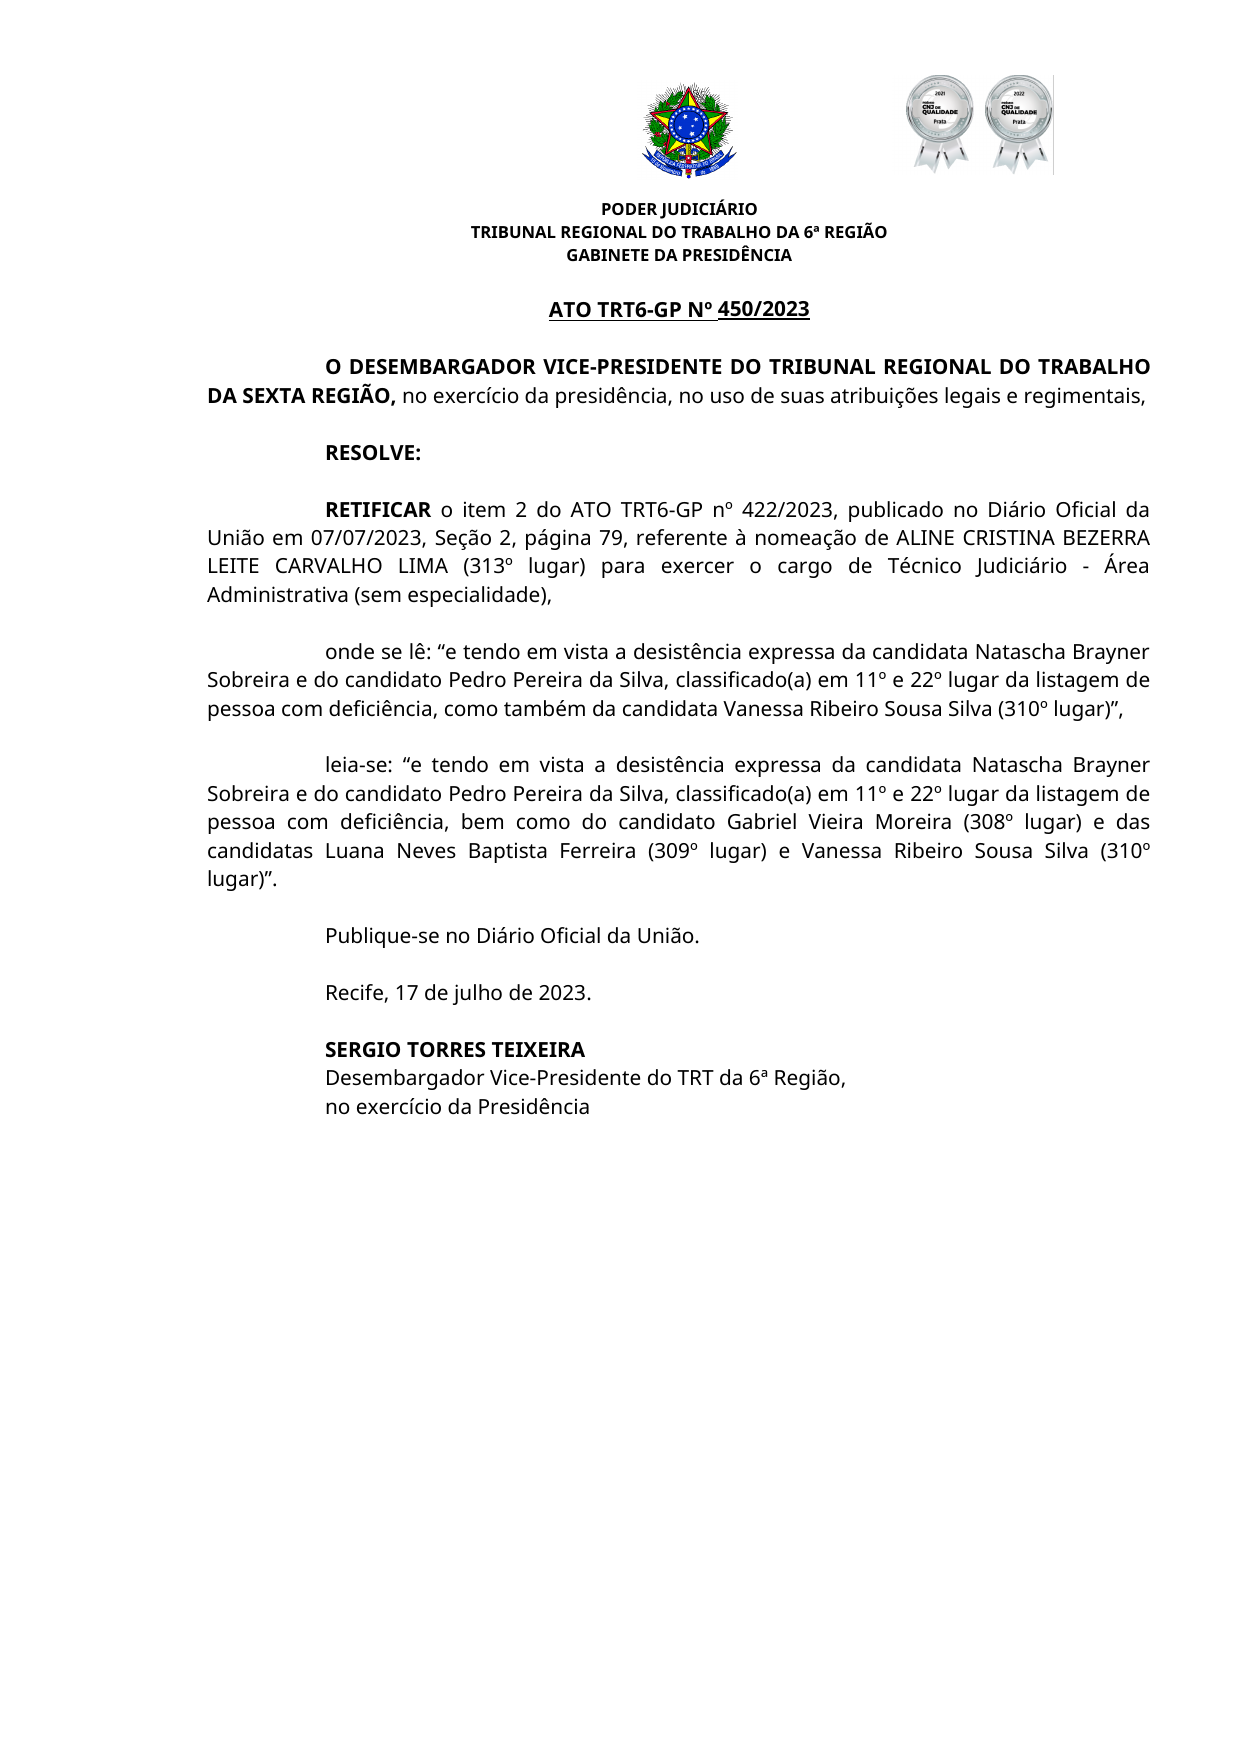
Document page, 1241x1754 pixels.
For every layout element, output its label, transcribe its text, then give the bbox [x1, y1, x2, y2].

picture [637, 80, 738, 180]
subtitle RETIFICAR o item 2 do ATO TRT6-GP nº 422/2023, publicado no Diário Oficial da União em 07/07/2023, Seção 2, página 79, referente à nomeação de ALINE CRISTINA BEZERRA LEITE CARVALHO LIMA (313º lugar) para exercer o cargo de Técnico Judiciário - Área Administrativa (sem especialidade), [207, 495, 1152, 608]
subtitle leia-se: “e tendo em vista a desistência expressa da candidata Natascha Brayner Sobreira e do candidato Pedro Pereira da Silva, classificado(a) em 11º e 22º lugar da listagem de pessoa com deficiência, bem como do candidato Gabriel Vieira Moreira (308º lugar) e das candidatas Luana Neves Baptista Ferreira (309º lugar) e Vanessa Ribeiro Sousa Silva (310º lugar)”. [207, 751, 1152, 893]
subtitle O DESEMBARGADOR VICE-PRESIDENTE DO TRIBUNAL REGIONAL DO TRABALHO DA SEXTA REGIÃO, no exercício da presidência, no uso de suas atribuições legais e regimentais, [207, 352, 1152, 409]
picture [891, 75, 1056, 175]
subtitle ATO TRT6-GP Nº 450/2023 [207, 294, 1152, 324]
subtitle Desembargador Vice-Presidente do TRT da 6ª Região, [207, 1063, 1152, 1092]
subtitle SERGIO TORRES TEIXEIRA [207, 1035, 1152, 1063]
subtitle no exercício da Presidência [207, 1092, 1152, 1120]
subtitle RESOLVE: [207, 438, 1152, 466]
subtitle Publique-se no Diário Oficial da União. [207, 921, 1152, 950]
subtitle Recife, 17 de julho de 2023. [207, 978, 1152, 1007]
subtitle onde se lê: “e tendo em vista a desistência expressa da candidata Natascha Brayner Sobreira e do candidato Pedro Pereira da Silva, classificado(a) em 11º e 22º lugar da listagem de pessoa com deficiência, como também da candidata Vanessa Ribeiro Sousa Silva (310º lugar)”, [207, 637, 1152, 722]
